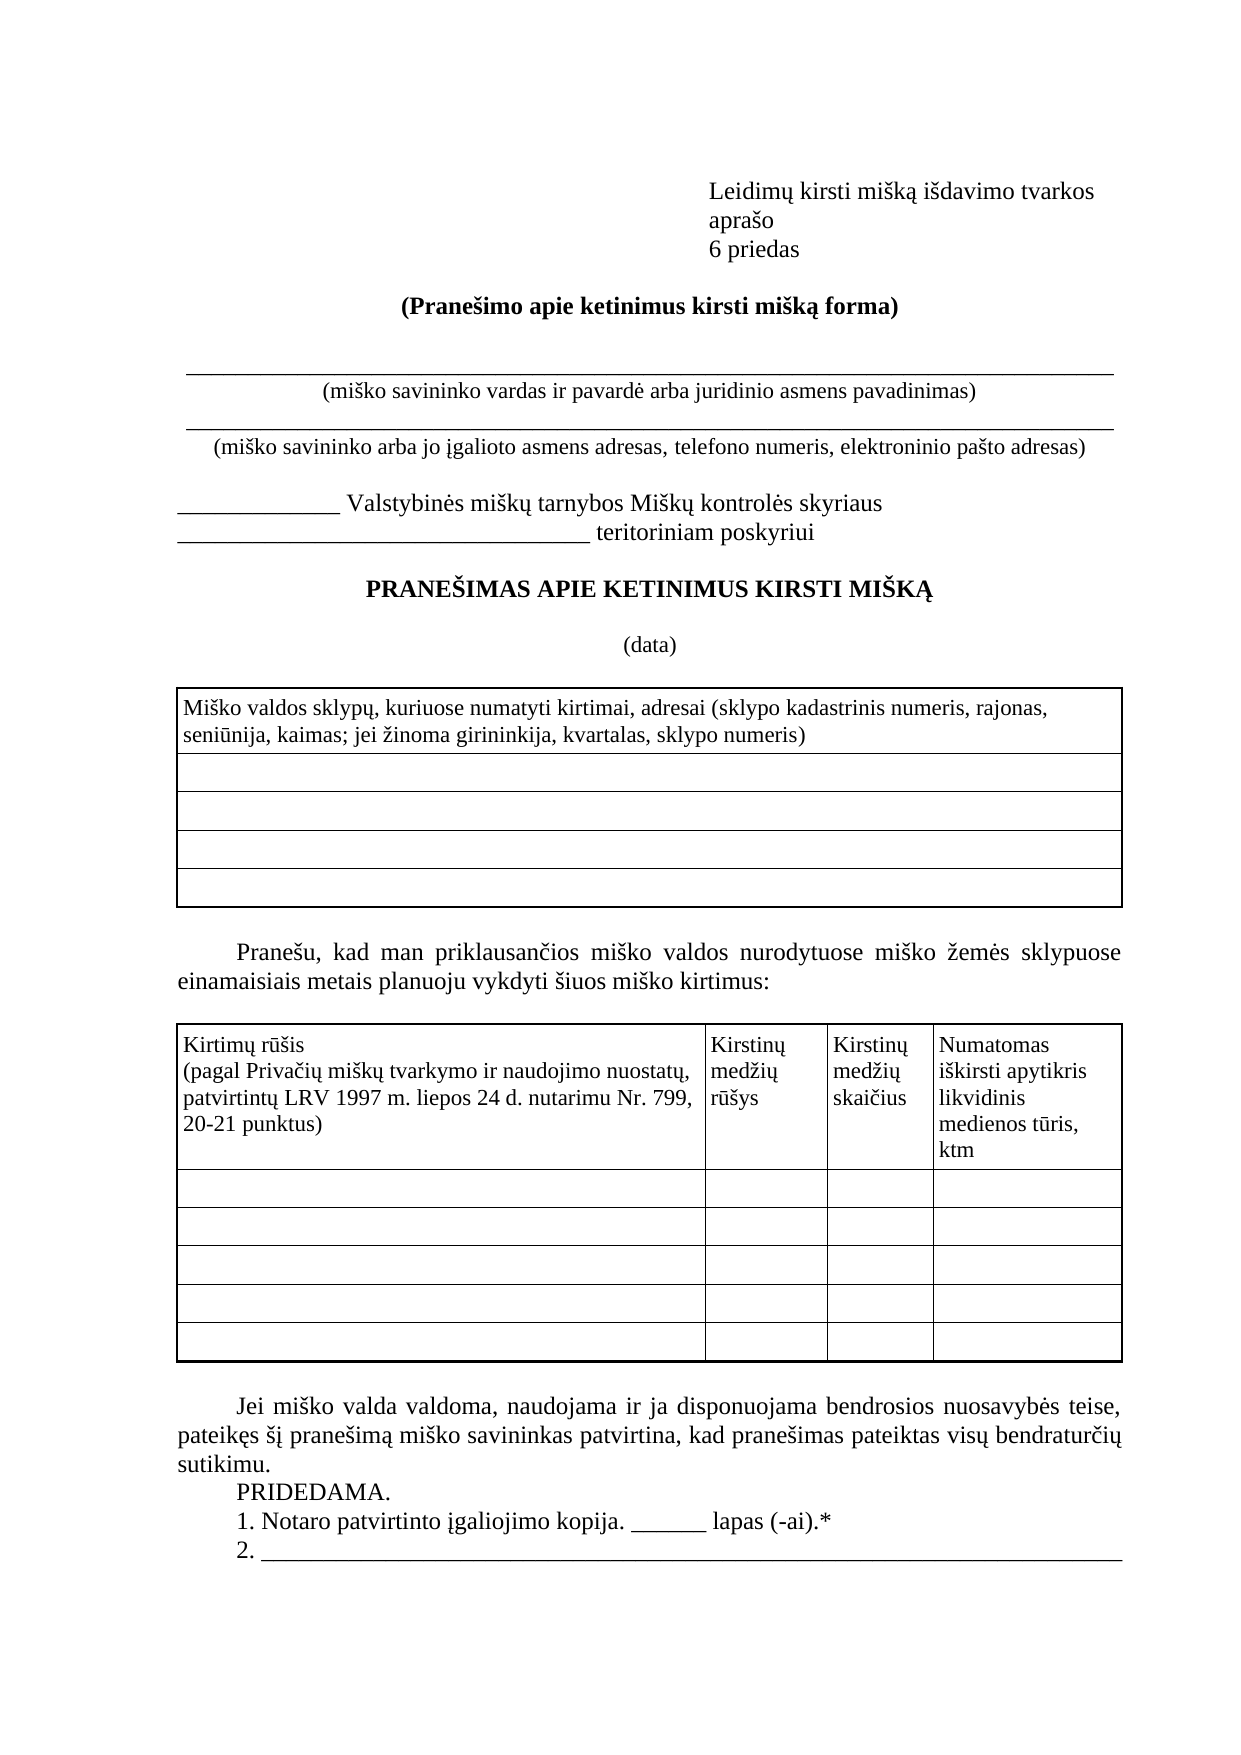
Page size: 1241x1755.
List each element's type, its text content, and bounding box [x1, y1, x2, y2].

table_header Miško valdos sklypų, kuriuose numatyti kirtimai, adresai (sklypo kadastrinis numeris, rajonas, seniūnija, kaimas; jei žinoma girininkija, kvartalas, sklypo numeris) [178, 689, 1121, 753]
table_cell [934, 1208, 1121, 1245]
table_cell [178, 1323, 705, 1360]
text (Pranešimo apie ketinimus kirsti mišką forma) [177, 291, 1122, 320]
text _ [177, 404, 1122, 433]
text Pranešu, kad man priklausančios miško valdos nurodytuose miško žemės sklypuose einamaisiais metais planuoju vykdyti šiuos miško kirtimus: [177, 937, 1122, 994]
table_cell [178, 869, 1121, 906]
table_cell [828, 1208, 933, 1245]
text Jei miško valda valdoma, naudojama ir ja disponuojama bendrosios nuosavybės teise, pateikęs šį pranešimą miško savininkas patvirtina, kad pranešimas pateiktas visų bendraturčių sutikimu. [177, 1391, 1122, 1477]
text 6 priedas [177, 234, 1122, 263]
text _ [177, 349, 1122, 378]
table_cell [178, 754, 1121, 791]
table_header Numatomas iškirsti apytikris likvidinis medienos tūris, ktm [934, 1025, 1121, 1169]
text _________________________________ teritoriniam poskyriui [177, 517, 1122, 545]
table_header Kirtimų rūšis (pagal Privačių miškų tvarkymo ir naudojimo nuostatų, patvirtintų LRV 1997 m. liepos 24 d. nutarimu Nr. 799, 20-21 punktus) [178, 1025, 705, 1169]
text (miško savininko vardas ir pavardė arba juridinio asmens pavadinimas) [177, 378, 1122, 404]
table_cell [706, 1246, 827, 1284]
table_cell [178, 1208, 705, 1245]
table_cell [178, 831, 1121, 868]
table_header Kirstinų medžių skaičius [828, 1025, 933, 1169]
table_cell [934, 1285, 1121, 1322]
text 1. Notaro patvirtinto įgaliojimo kopija. ______ lapas (-ai).* [177, 1506, 1122, 1535]
table_cell [934, 1246, 1121, 1284]
table_cell [706, 1208, 827, 1245]
text _____________ Valstybinės miškų tarnybos Miškų kontrolės skyriaus [177, 488, 1122, 517]
text (miško savininko arba jo įgalioto asmens adresas, telefono numeris, elektroninio pašto adresas) [177, 433, 1122, 459]
table_cell [828, 1323, 933, 1360]
text aprašo [177, 205, 1122, 234]
text 2. [177, 1535, 1122, 1564]
text PRANEŠIMAS APIE KETINIMUS KIRSTI MIŠKĄ [177, 574, 1122, 603]
table_cell [828, 1246, 933, 1284]
text PRIDEDAMA. [177, 1477, 1122, 1506]
table_cell [178, 1246, 705, 1284]
table_cell [178, 1170, 705, 1207]
text (data) [177, 632, 1122, 658]
table_cell [178, 792, 1121, 829]
table_cell [934, 1323, 1121, 1360]
table_cell [828, 1170, 933, 1207]
table_cell [828, 1285, 933, 1322]
table_cell [706, 1285, 827, 1322]
table_cell [934, 1170, 1121, 1207]
text Leidimų kirsti mišką išdavimo tvarkos [177, 176, 1122, 205]
table_cell [706, 1170, 827, 1207]
table_cell [178, 1285, 705, 1322]
table_cell [706, 1323, 827, 1360]
table_header Kirstinų medžių rūšys [706, 1025, 827, 1169]
